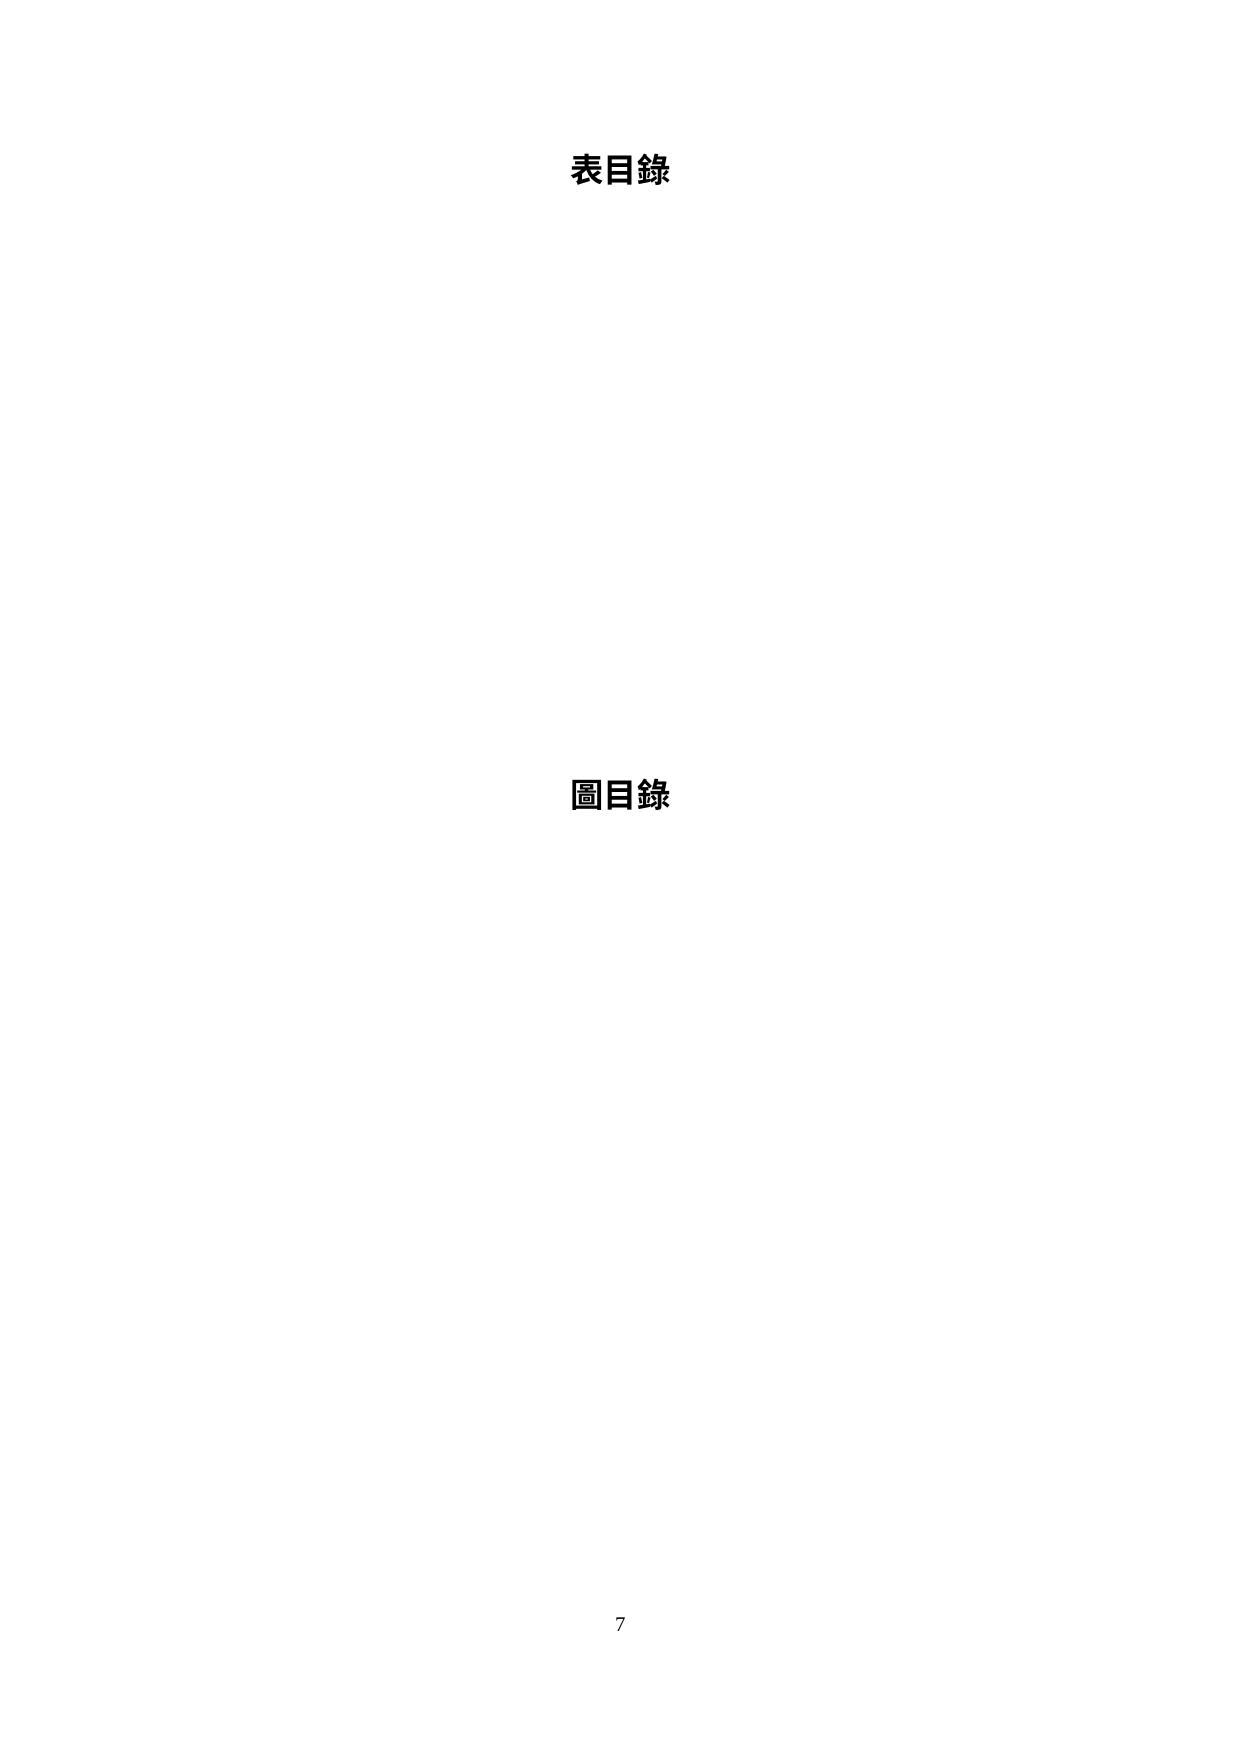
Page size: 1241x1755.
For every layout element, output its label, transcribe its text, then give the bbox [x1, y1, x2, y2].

text 表目錄 [118, 141, 1122, 193]
text 圖目錄 [118, 766, 1122, 818]
